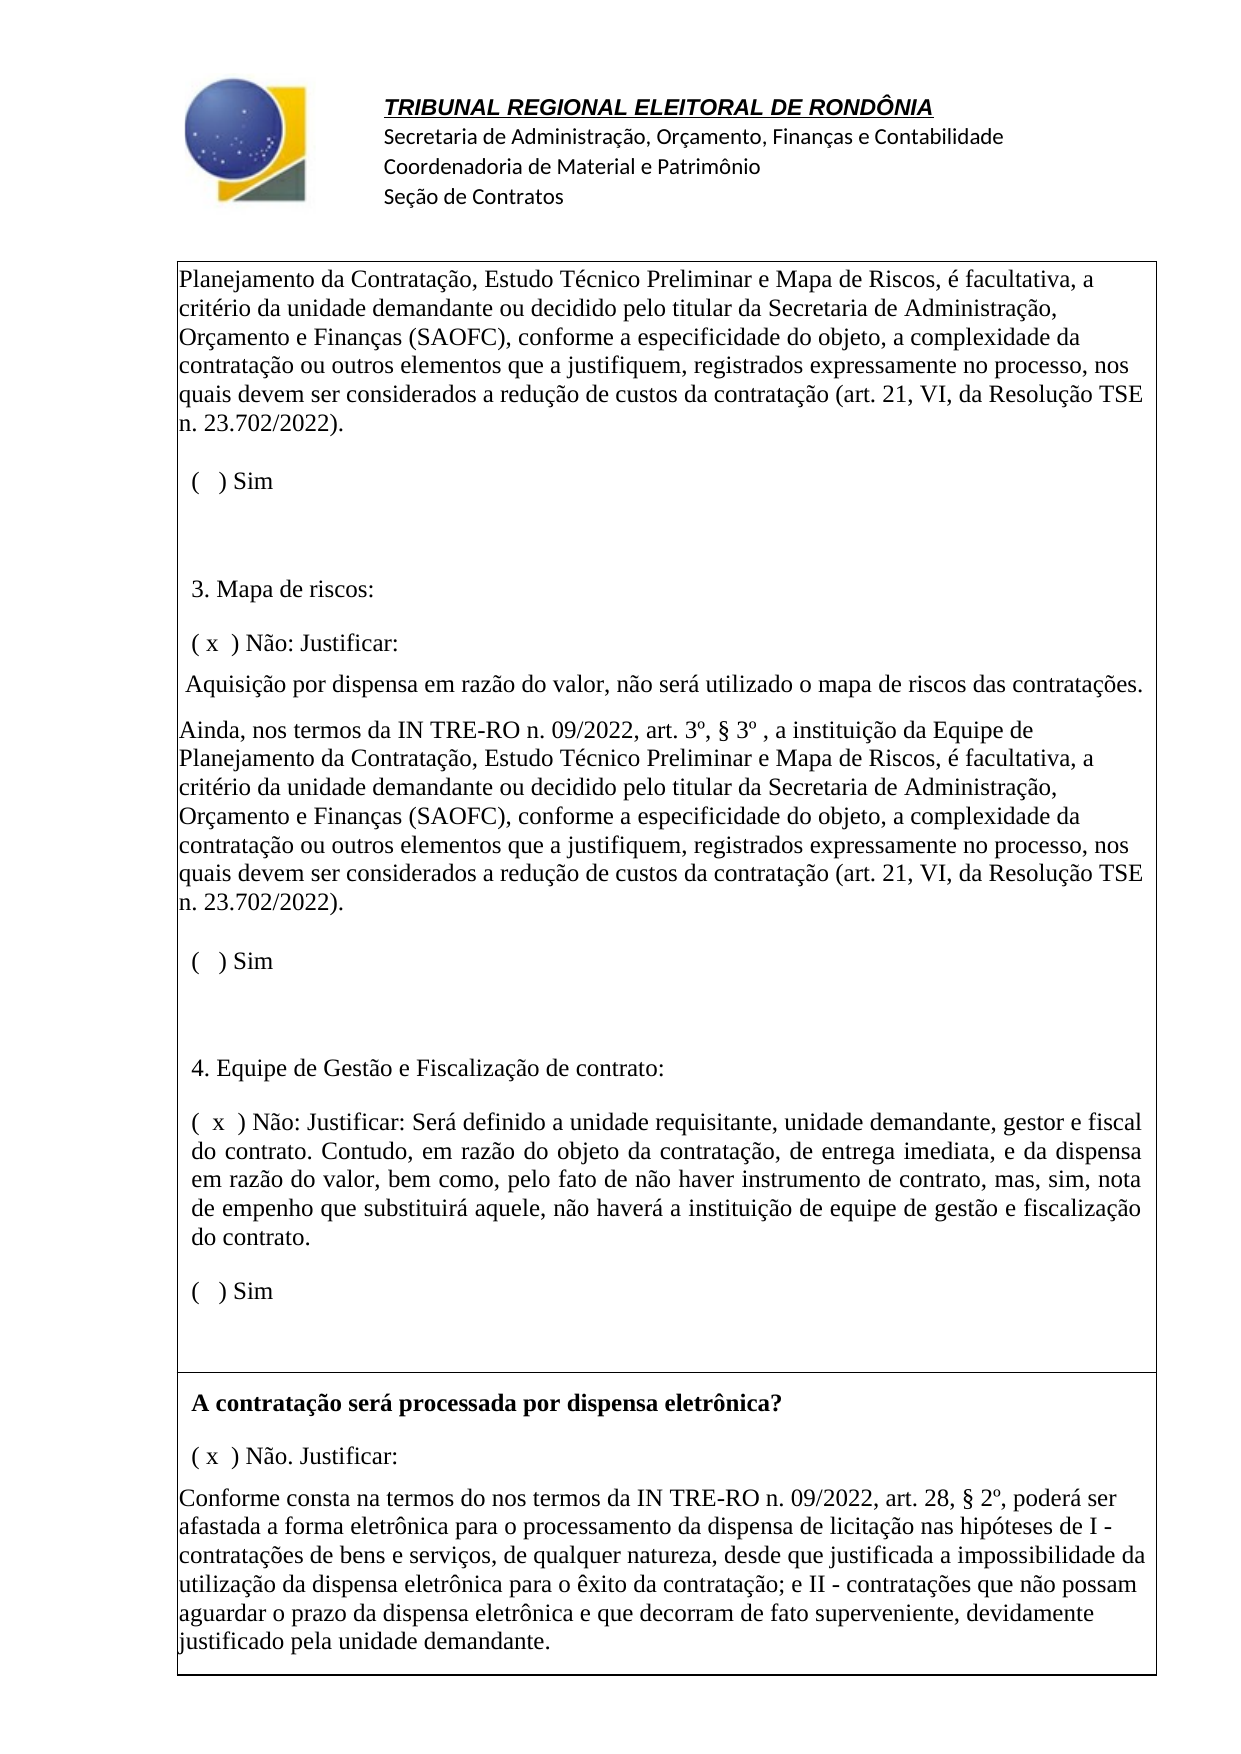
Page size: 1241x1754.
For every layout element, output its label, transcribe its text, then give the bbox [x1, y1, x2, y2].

table_cell A contratação será processada por dispensa eletrônica? ( x ) Não. Justificar: Conforme consta na termos do nos termos da IN TRE-RO n. 09/2022, art. 28, § 2º, poderá ser afastada a forma eletrônica para o processamento da dispensa de licitação nas hipóteses de I - contratações de bens e serviços, de qualquer natureza, desde que justificada a impossibilidade da utilização da dispensa eletrônica para o êxito da contratação; e II - contratações que não possam aguardar o prazo da dispensa eletrônica e que decorram de fato superveniente, devidamente justificado pela unidade demandante. [178, 1373, 1156, 1674]
table_cell Planejamento da Contratação, Estudo Técnico Preliminar e Mapa de Riscos, é facultativa, a critério da unidade demandante ou decidido pelo titular da Secretaria de Administração, Orçamento e Finanças (SAOFC), conforme a especificidade do objeto, a complexidade da contratação ou outros elementos que a justifiquem, registrados expressamente no processo, nos quais devem ser considerados a redução de custos da contratação (art. 21, VI, da Resolução TSE n. 23.702/2022). ( ) Sim 3. Mapa de riscos: ( x ) Não: Justificar: Aquisição por dispensa em razão do valor, não será utilizado o mapa de riscos das contratações. Ainda, nos termos da IN TRE-RO n. 09/2022, art. 3º, § 3º , a instituição da Equipe de Planejamento da Contratação, Estudo Técnico Preliminar e Mapa de Riscos, é facultativa, a critério da unidade demandante ou decidido pelo titular da Secretaria de Administração, Orçamento e Finanças (SAOFC), conforme a especificidade do objeto, a complexidade da contratação ou outros elementos que a justifiquem, registrados expressamente no processo, nos quais devem ser considerados a redução de custos da contratação (art. 21, VI, da Resolução TSE n. 23.702/2022). ( ) Sim 4. Equipe de Gestão e Fiscalização de contrato: ( x ) Não: Justificar: Será definido a unidade requisitante, unidade demandante, gestor e fiscal do contrato. Contudo, em razão do objeto da contratação, de entrega imediata, e da dispensa em razão do valor, bem como, pelo fato de não haver instrumento de contrato, mas, sim, nota de empenho que substituirá aquele, não haverá a instituição de equipe de gestão e fiscalização do contrato. ( ) Sim [178, 262, 1156, 1372]
